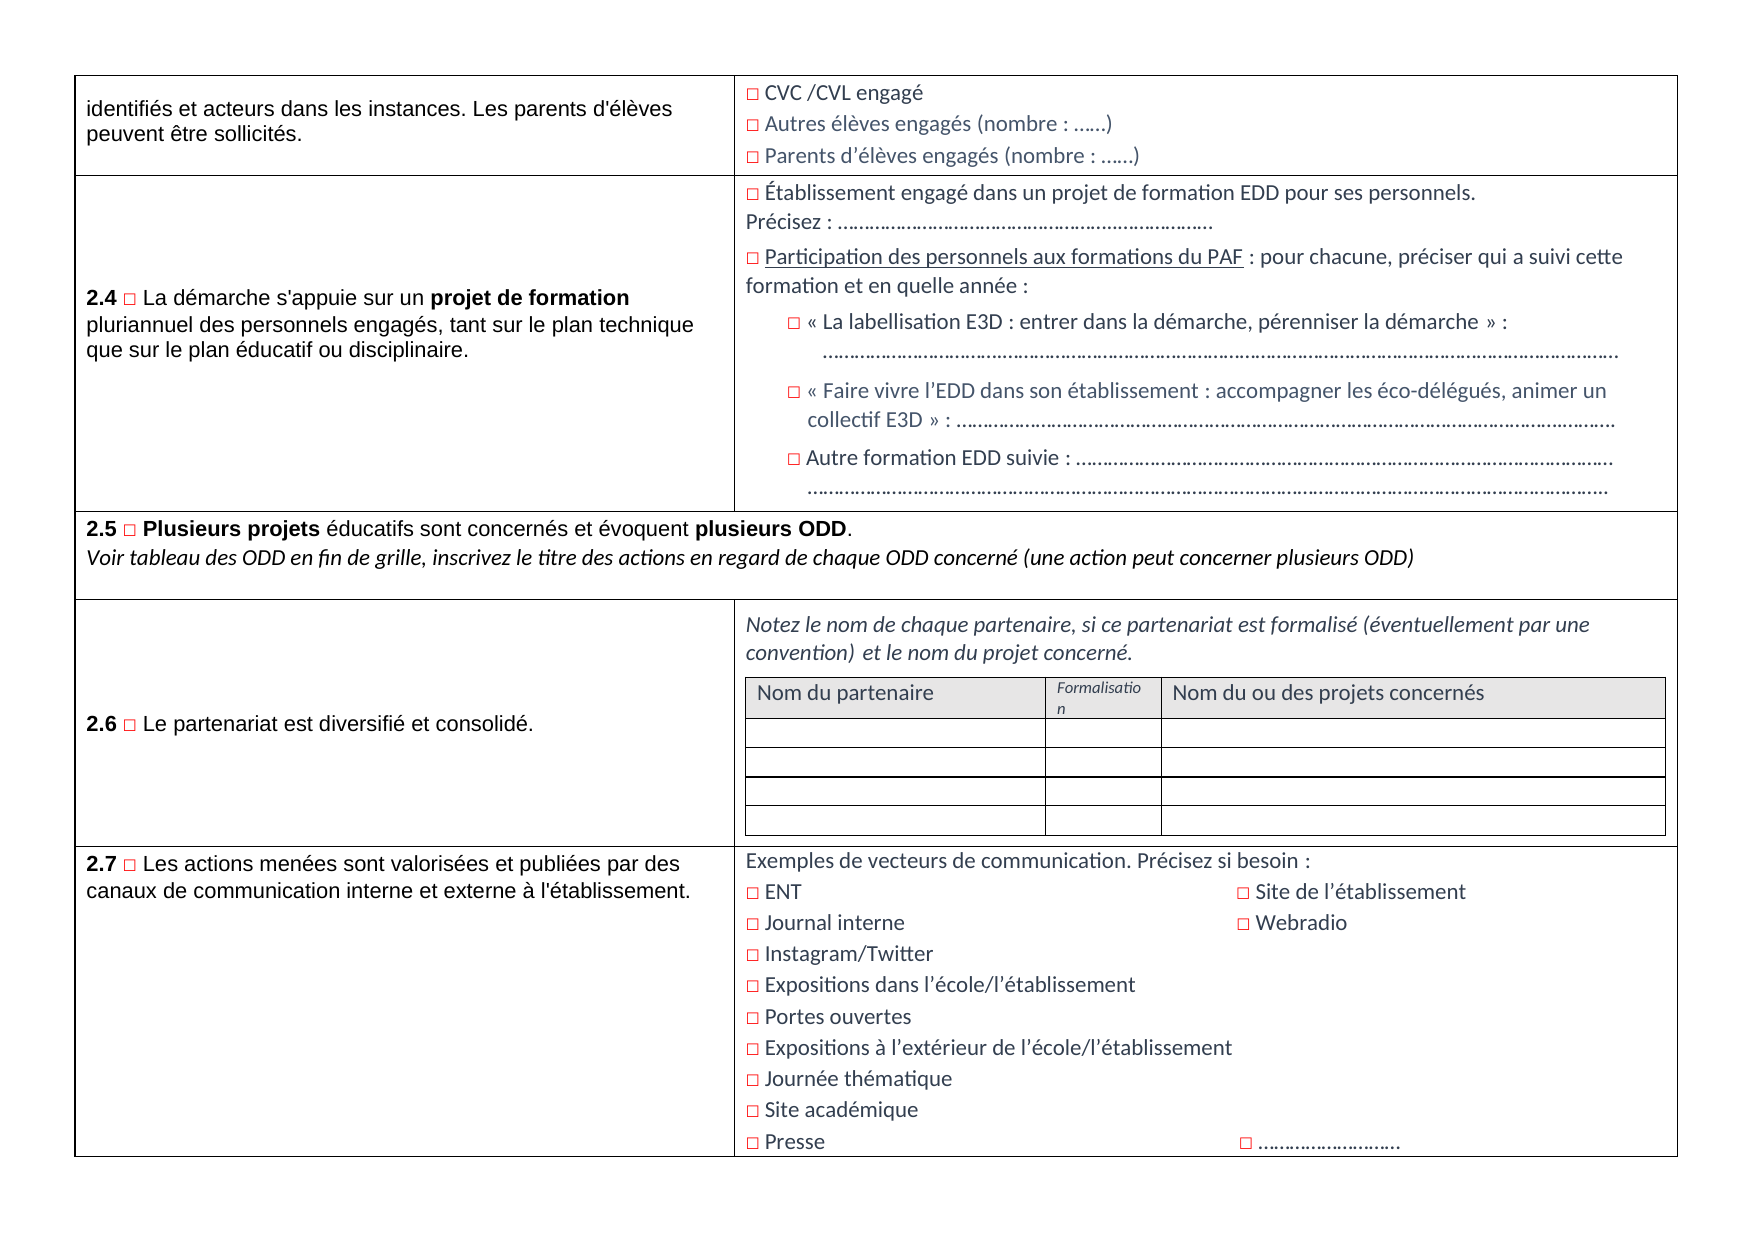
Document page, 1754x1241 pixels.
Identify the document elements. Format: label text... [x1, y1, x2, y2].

table_cell 2.5 ☐ Plusieurs projets éducatifs sont concernés et évoquent plusieurs ODD. Voir tableau des ODD en fin de grille, inscrivez le titre des actions en regard de chaque ODD concerné (une action peut concerner plusieurs ODD) [76, 512, 1677, 599]
table_cell ☐ CVC /CVL engagé ☐ Autres élèves engagés (nombre : ……) ☐ Parents d’élèves engagés (nombre : ……) [735, 76, 1677, 175]
table_cell [746, 719, 1045, 747]
table_cell 2.­6 ☐ Le partenariat est diversifié et consolidé. [76, 600, 734, 846]
table_cell [746, 806, 1045, 834]
table_cell [1162, 748, 1665, 776]
table_cell [1046, 748, 1161, 776]
table_cell [1162, 719, 1665, 747]
table_cell ☐ Établissement engagé dans un projet de formation EDD pour ses personnels. Précisez : ……………………………………………..……………… ☐ Participation des personnels aux formations du PAF : pour chacune, préciser qui a suivi cette formation et en quelle année : ☐ « La labellisation E3D : entrer dans la démarche, pérenniser la démarche » : …………………………….……………………………………………………………………………………………………… ☐ « Faire vivre l’EDD dans son établissement : accompagner les éco-délégués, animer un collectif E3D » : …………………………………………………………………………………………………….………. ☐ Autre formation EDD suivie : ………………………………………………………………………………………… …………………………………………………………………………………………………………………………………….. [735, 176, 1677, 511]
table_header Nom du ou des projets concernés [1162, 678, 1665, 718]
table_cell [1046, 719, 1161, 747]
table_cell [1162, 778, 1665, 805]
table_cell [1162, 806, 1665, 834]
table_header Nom du partenaire [746, 678, 1045, 718]
table_cell Exemples de vecteurs de communication. Précisez si besoin : ☐ ENT ☐ Site de l’établissement ☐ Journal interne ☐ Webradio ☐ Instagram/Twitter ☐ Expositions dans l’école/l’établissement ☐ Portes ouvertes ☐ Expositions à l’extérieur de l’école/l’établissement ☐ Journée thématique ☐ Site académique ☐ Presse ☐ ……………………… [735, 847, 1677, 1156]
table_cell [746, 748, 1045, 776]
table_cell 2.­7 ☐ Les actions menées sont valorisées et publiées par des canaux de communication interne et externe à l'établissement. [76, 847, 734, 1156]
table_cell 2.4 ☐ La démarche s'appuie sur un projet de formation pluriannuel des personnels engagés, tant sur le plan technique que sur le plan éducatif ou disciplinaire. [76, 176, 734, 511]
table_cell Notez le nom de chaque partenaire, si ce partenariat est formalisé (éventuellement par une convention) et le nom du projet concerné. [735, 600, 1677, 846]
table_cell identifiés et acteurs dans les instances. Les parents d'élèves peuvent être sollicités. [76, 76, 734, 175]
table_cell [1046, 806, 1161, 834]
table_header Formalisation [1046, 678, 1161, 718]
table_cell [1046, 778, 1161, 805]
table_cell [746, 778, 1045, 805]
